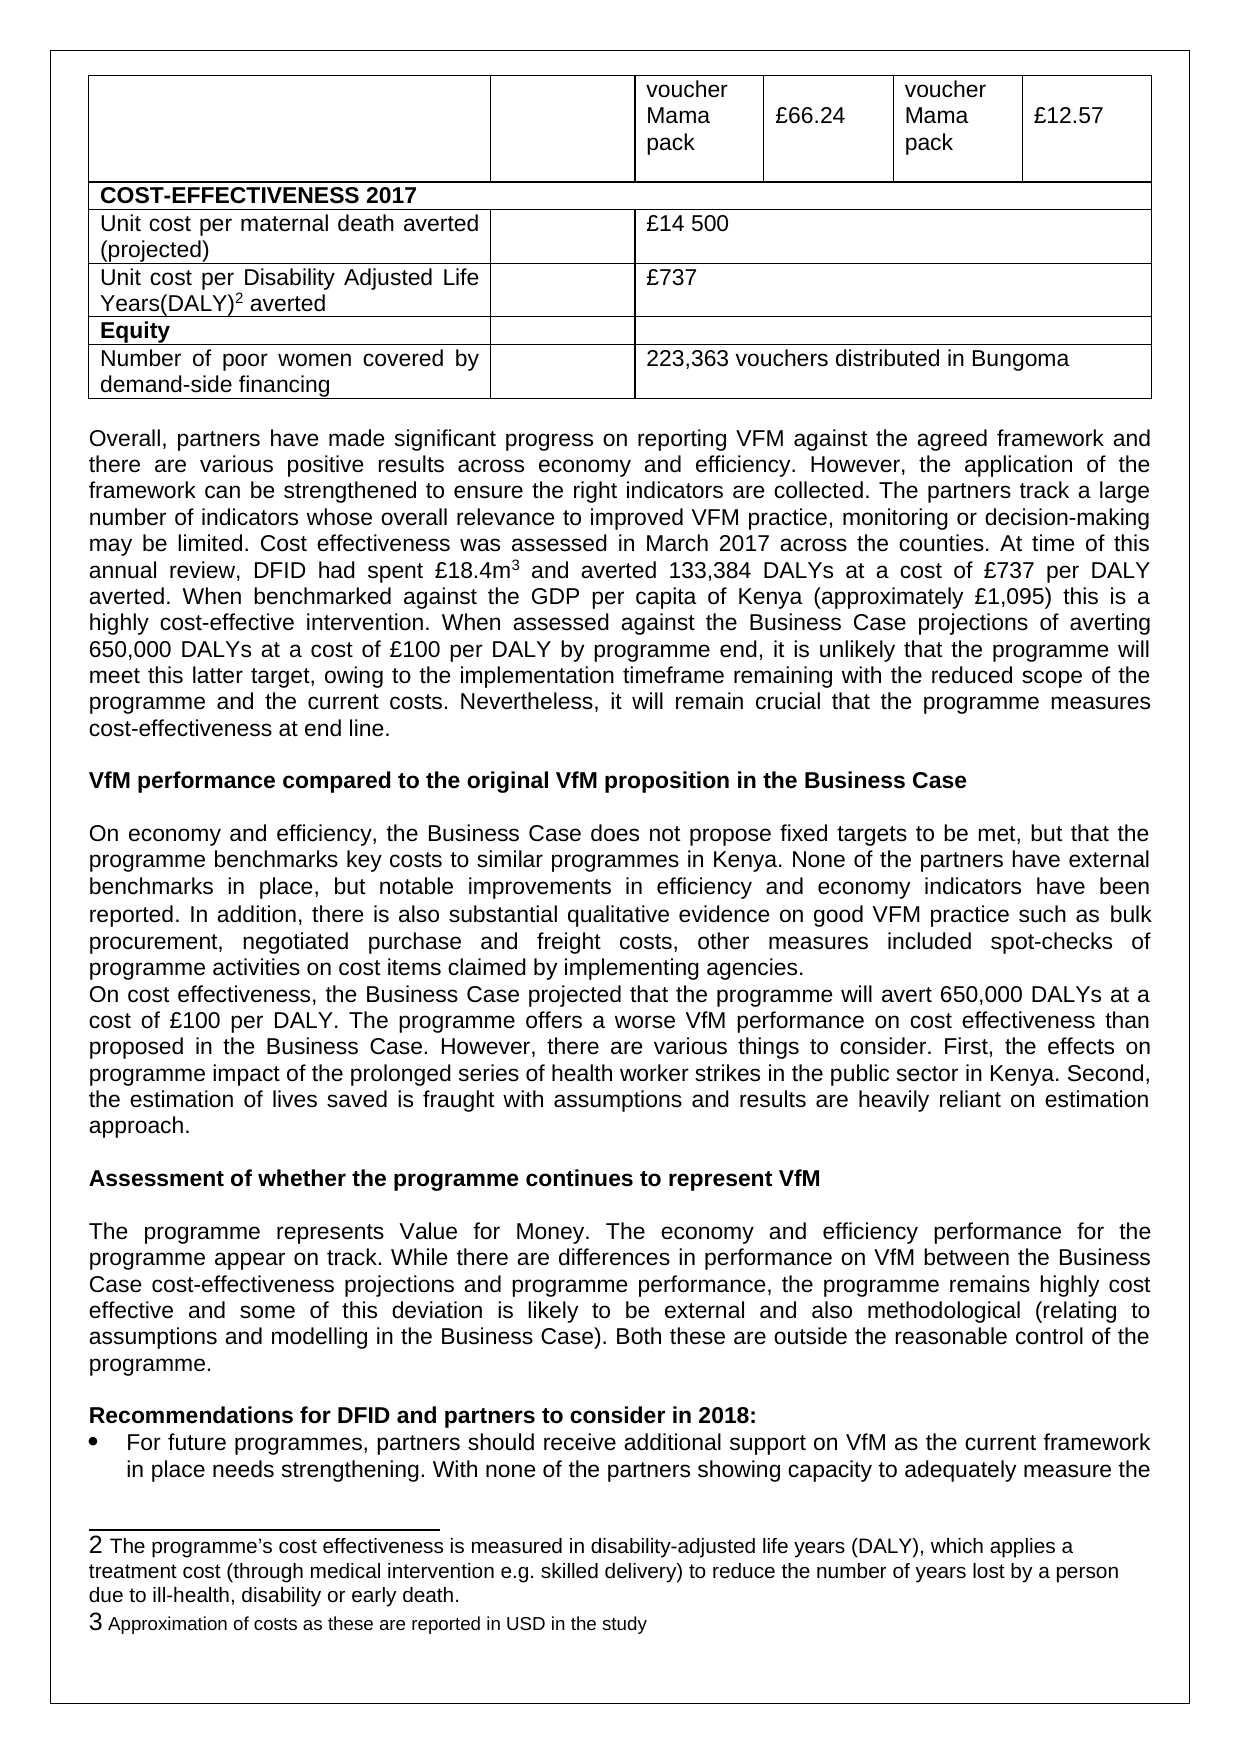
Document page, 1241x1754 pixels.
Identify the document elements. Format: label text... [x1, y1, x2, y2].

list For future programmes, partners should receive additional support on VfM as the current framework in place needs strengthening. With none of the partners showing capacity to adequately measure the [89, 1429, 1152, 1482]
table_cell voucher Mama pack [894, 76, 1022, 181]
text VfM performance compared to the original VfM proposition in the Business Case [89, 767, 1152, 794]
table_cell COST-EFFECTIVENESS 2017 [89, 183, 1151, 209]
table_cell £737 [636, 264, 1151, 316]
list The programme represents Value for Money. The economy and efficiency performance for the programme appear on track. While there are differences in performance on VfM between the Business Case cost-effectiveness projections and programme performance, the programme remains highly cost effective and some of this deviation is likely to be external and also methodological (relating to assumptions and modelling in the Business Case). Both these are outside the reasonable control of the programme. [89, 1218, 1152, 1376]
table_cell [89, 76, 490, 181]
table_cell £66.24 [764, 76, 893, 181]
table_cell Unit cost per Disability Adjusted Life Years(DALY) averted [89, 264, 490, 316]
table_cell Equity [89, 317, 490, 344]
table_cell 223,363 vouchers distributed in Bungoma [636, 345, 1151, 397]
table_cell [491, 317, 634, 344]
table_cell Unit cost per maternal death averted (projected) [89, 210, 490, 262]
text On economy and efficiency, the Business Case does not propose fixed targets to be met, but that the programme benchmarks key costs to similar programmes in Kenya. None of the partners have external benchmarks in place, but notable improvements in efficiency and economy indicators have been reported. In addition, there is also substantial qualitative evidence on good VFM practice such as bulk procurement, negotiated purchase and freight costs, other measures included spot-checks of programme activities on cost items claimed by implementing agencies. [89, 820, 1152, 981]
table_cell voucher Mama pack [636, 76, 763, 181]
table_cell [491, 264, 634, 316]
table_cell [636, 317, 1151, 344]
table_cell [491, 210, 634, 262]
text Approximation of costs as these are reported in USD in the study [89, 1607, 1152, 1636]
table_cell £14 500 [636, 210, 1151, 262]
text Assessment of whether the programme continues to represent VfM [89, 1165, 1152, 1191]
table_cell Number of poor women covered by demand-side financing [89, 345, 490, 397]
text Overall, partners have made significant progress on reporting VFM against the agreed framework and there are various positive results across economy and efficiency. However, the application of the framework can be strengthened to ensure the right indicators are collected. The partners track a large number of indicators whose overall relevance to improved VFM practice, monitoring or decision-making may be limited. Cost effectiveness was assessed in March 2017 across the counties. At time of this annual review, DFID had spent £18.4m and averted 133,384 DALYs at a cost of £737 per DALY averted. When benchmarked against the GDP per capita of Kenya (approximately £1,095) this is a highly cost-effective intervention. When assessed against the Business Case projections of averting 650,000 DALYs at a cost of £100 per DALY by programme end, it is unlikely that the programme will meet this latter target, owing to the implementation timeframe remaining with the reduced scope of the programme and the current costs. Nevertheless, it will remain crucial that the programme measures cost-effectiveness at end line. [89, 425, 1152, 741]
table_cell [491, 345, 634, 397]
table_cell [491, 76, 634, 181]
table_cell £12.57 [1023, 76, 1151, 181]
text On cost effectiveness, the Business Case projected that the programme will avert 650,000 DALYs at a cost of £100 per DALY. The programme offers a worse VfM performance on cost effectiveness than proposed in the Business Case. However, there are various things to consider. First, the effects on programme impact of the prolonged series of health worker strikes in the public sector in Kenya. Second, the estimation of lives saved is fraught with assumptions and results are heavily reliant on estimation approach. [89, 981, 1152, 1139]
text Recommendations for DFID and partners to consider in 2018: [89, 1402, 1152, 1429]
